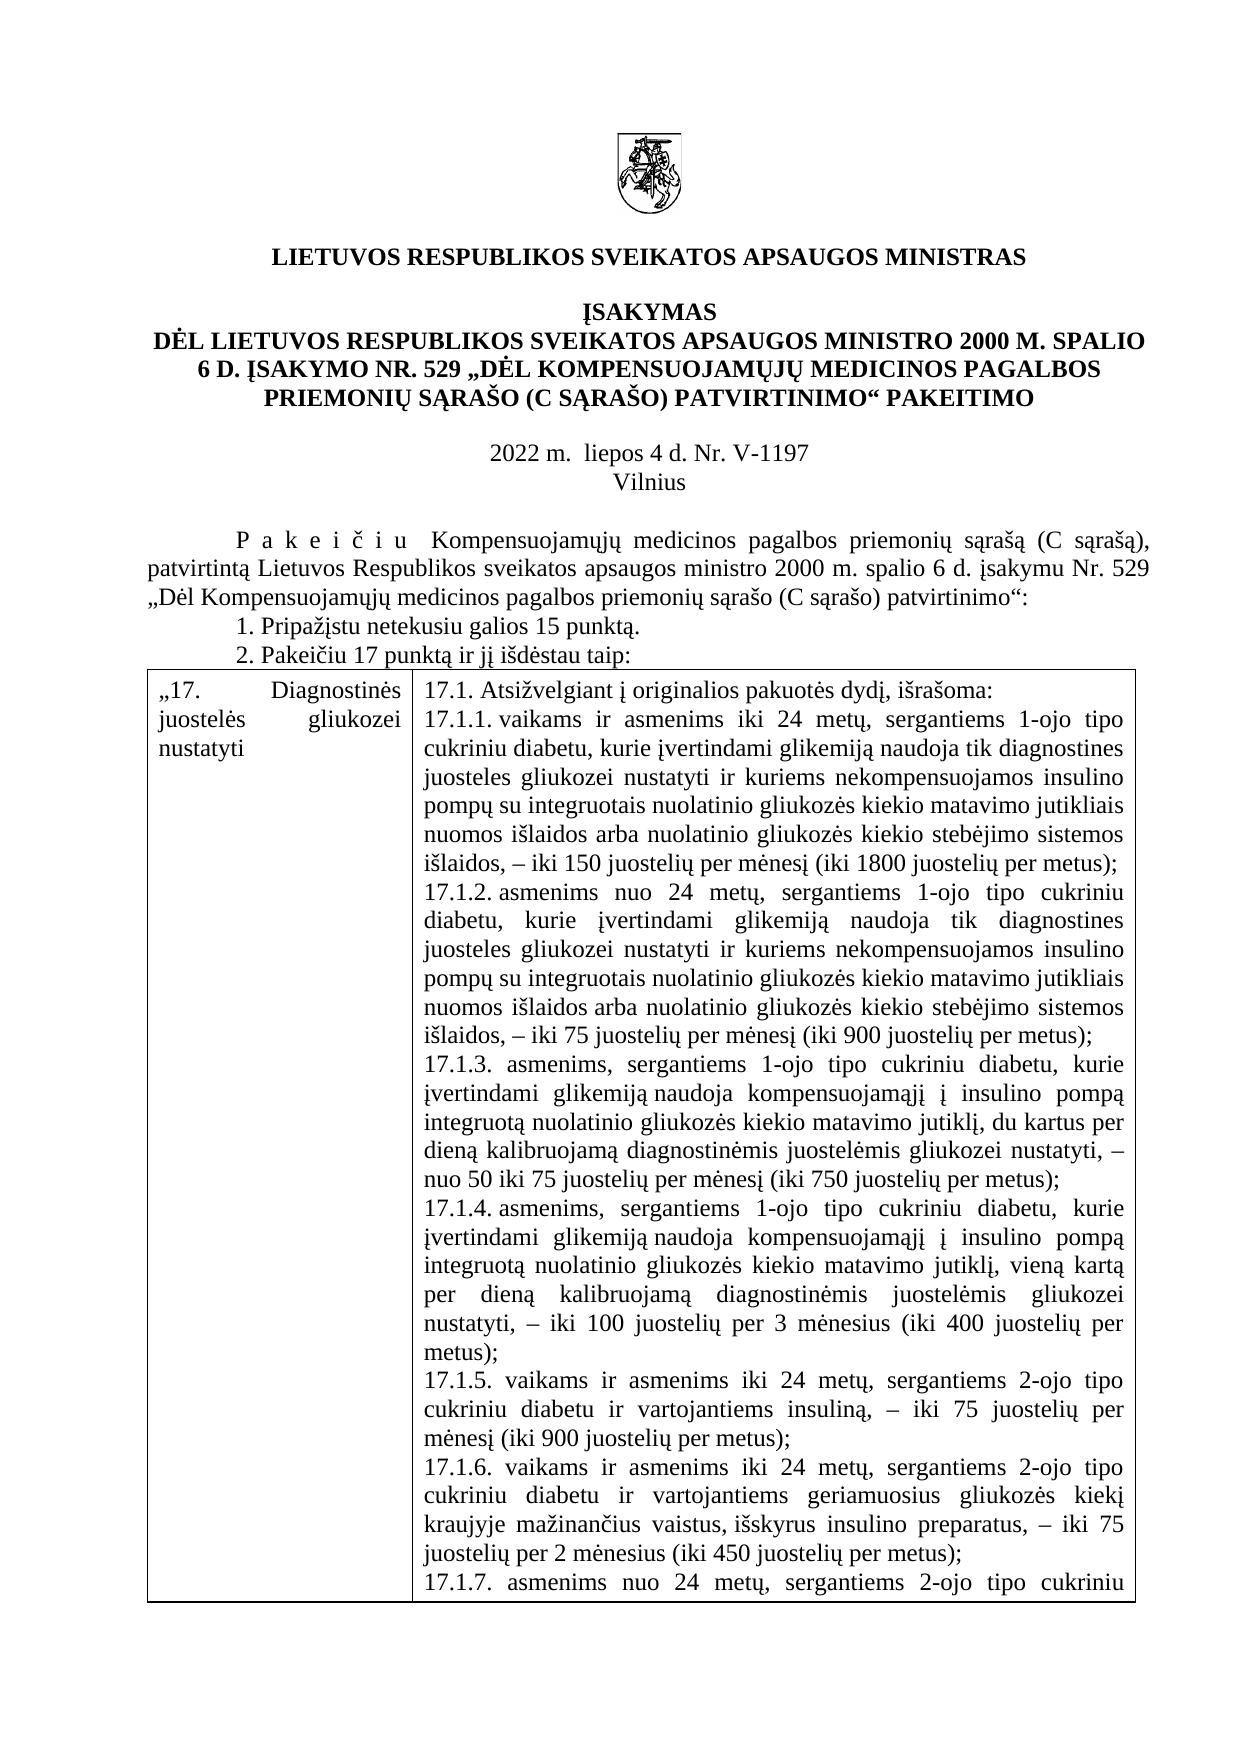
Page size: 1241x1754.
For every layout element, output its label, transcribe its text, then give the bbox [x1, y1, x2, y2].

text 2. Pakeičiu 17 punktą ir jį išdėstau taip: [147, 640, 1152, 668]
text 2022 m. liepos 4 d. Nr. V-1197 [147, 438, 1152, 467]
text ĮSAKYMAS [147, 297, 1152, 326]
text P a k e i č i u Kompensuojamųjų medicinos pagalbos priemonių sąrašą (C sąrašą), patvirtintą Lietuvos Respublikos sveikatos apsaugos ministro 2000 m. spalio 6 d. įsakymu Nr. 529 „Dėl Kompensuojamųjų medicinos pagalbos priemonių sąrašo (C sąrašo) patvirtinimo“: [147, 525, 1152, 611]
table_header 17.1. Atsižvelgiant į originalios pakuotės dydį, išrašoma: 17.1.1. vaikams ir asmenims iki 24 metų, sergantiems 1-ojo tipo cukriniu diabetu, kurie įvertindami glikemiją naudoja tik diagnostines juosteles gliukozei nustatyti ir kuriems nekompensuojamos insulino pompų su integruotais nuolatinio gliukozės kiekio matavimo jutikliais nuomos išlaidos arba nuolatinio gliukozės kiekio stebėjimo sistemos išlaidos, – iki 150 juostelių per mėnesį (iki 1800 juostelių per metus); 17.1.2. asmenims nuo 24 metų, sergantiems 1-ojo tipo cukriniu diabetu, kurie įvertindami glikemiją naudoja tik diagnostines juosteles gliukozei nustatyti ir kuriems nekompensuojamos insulino pompų su integruotais nuolatinio gliukozės kiekio matavimo jutikliais nuomos išlaidos arba nuolatinio gliukozės kiekio stebėjimo sistemos išlaidos, – iki 75 juostelių per mėnesį (iki 900 juostelių per metus); 17.1.3. asmenims, sergantiems 1-ojo tipo cukriniu diabetu, kurie įvertindami glikemiją naudoja kompensuojamąjį į insulino pompą integruotą nuolatinio gliukozės kiekio matavimo jutiklį, du kartus per dieną kalibruojamą diagnostinėmis juostelėmis gliukozei nustatyti, – nuo 50 iki 75 juostelių per mėnesį (iki 750 juostelių per metus); 17.1.4. asmenims, sergantiems 1-ojo tipo cukriniu diabetu, kurie įvertindami glikemiją naudoja kompensuojamąjį į insulino pompą integruotą nuolatinio gliukozės kiekio matavimo jutiklį, vieną kartą per dieną kalibruojamą diagnostinėmis juostelėmis gliukozei nustatyti, – iki 100 juostelių per 3 mėnesius (iki 400 juostelių per metus); 17.1.5. vaikams ir asmenims iki 24 metų, sergantiems 2-ojo tipo cukriniu diabetu ir vartojantiems insuliną, – iki 75 juostelių per mėnesį (iki 900 juostelių per metus); 17.1.6. vaikams ir asmenims iki 24 metų, sergantiems 2-ojo tipo cukriniu diabetu ir vartojantiems geriamuosius gliukozės kiekį kraujyje mažinančius vaistus, išskyrus insulino preparatus, – iki 75 juostelių per 2 mėnesius (iki 450 juostelių per metus); 17.1.7. asmenims nuo 24 metų, sergantiems 2-ojo tipo cukriniu [413, 670, 1135, 1601]
text LIETUVOS RESPUBLIKOS SVEIKATOS APSAUGOS MINISTRAS [147, 242, 1152, 271]
text Vilnius [147, 467, 1152, 496]
text 1. Pripažįstu netekusiu galios 15 punktą. [147, 611, 1152, 640]
text DĖL LIETUVOS RESPUBLIKOS SVEIKATOS APSAUGOS MINISTRO 2000 M. SPALIO 6 D. ĮSAKYMO NR. 529 „DĖL KOMPENSUOJAMŲJŲ MEDICINOS PAGALBOS PRIEMONIŲ SĄRAŠO (C SĄRAŠO) PATVIRTINIMO“ PAKEITIMO [147, 326, 1152, 412]
table_header „17. Diagnostinės juostelės gliukozei nustatyti [148, 670, 412, 1601]
